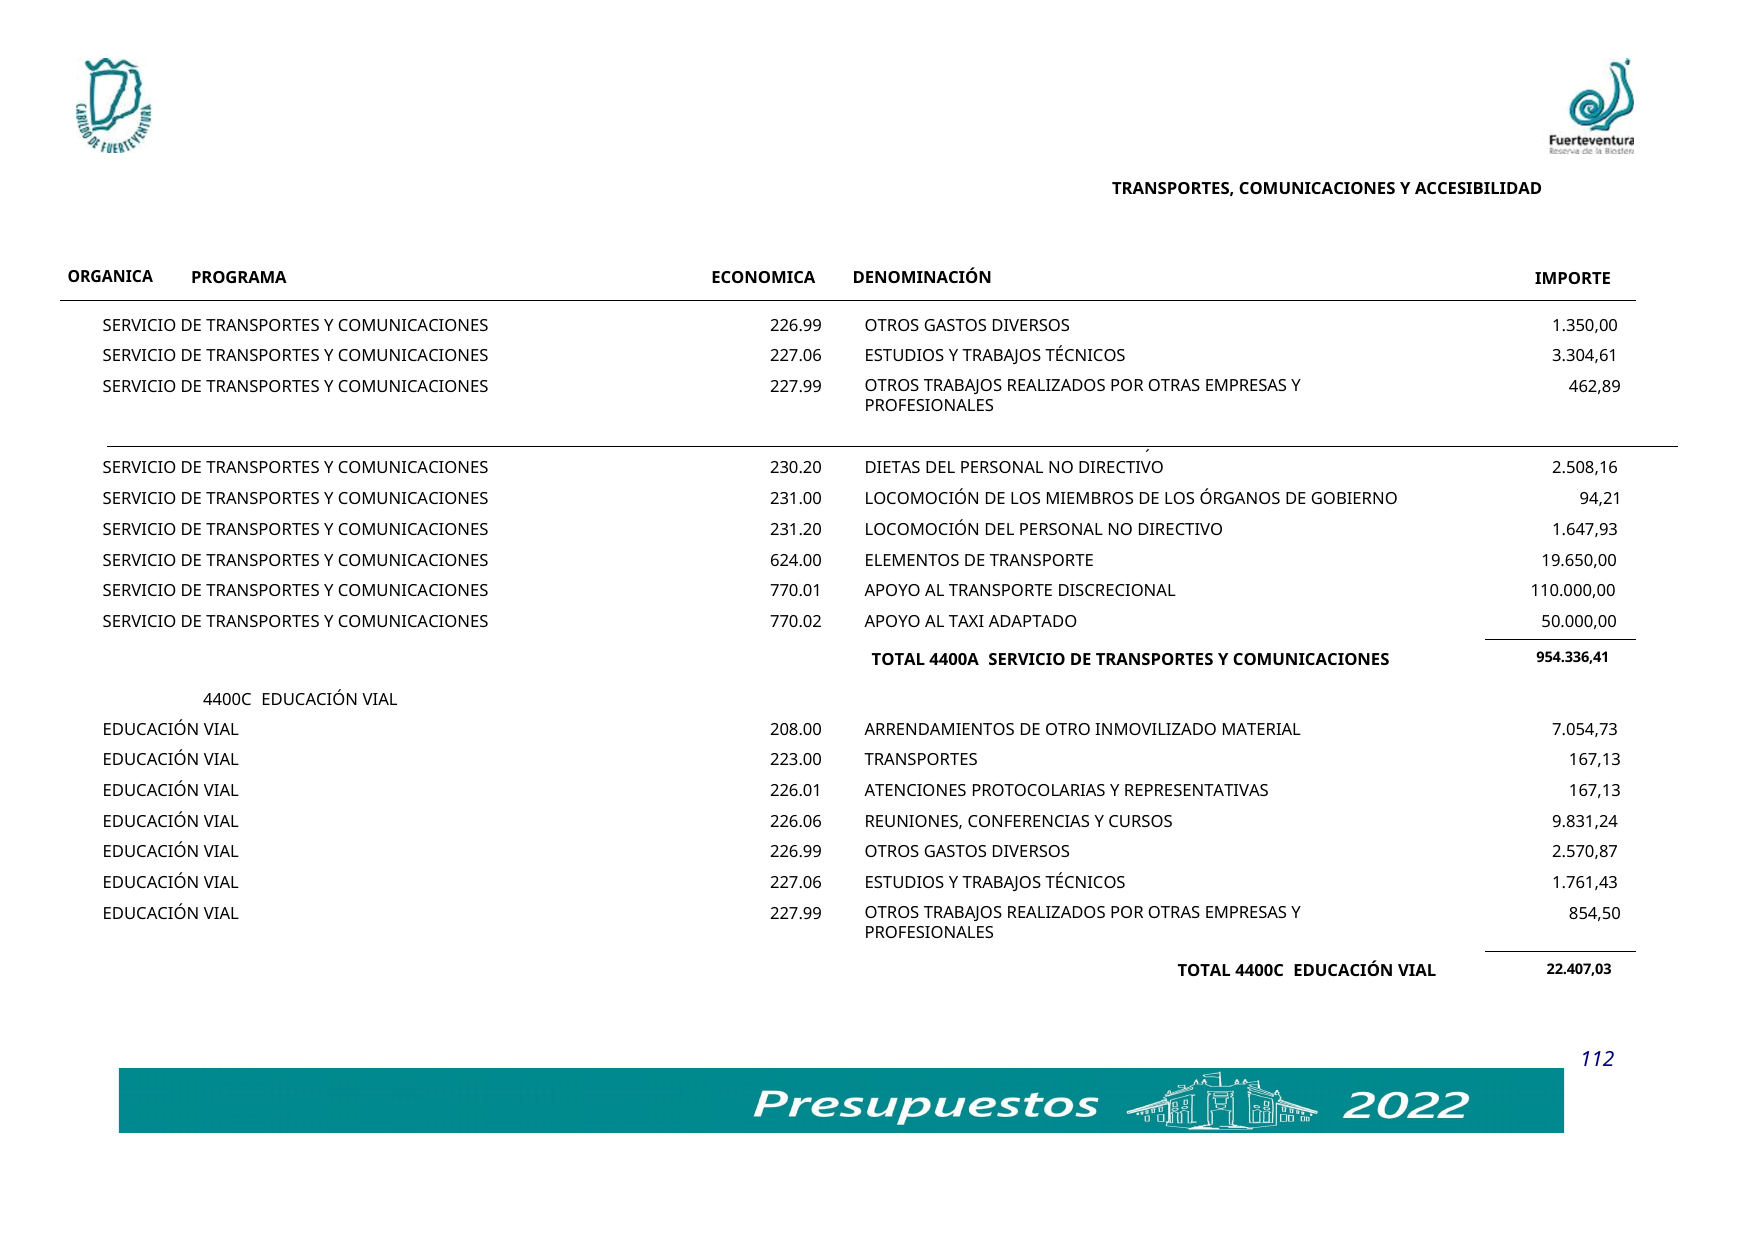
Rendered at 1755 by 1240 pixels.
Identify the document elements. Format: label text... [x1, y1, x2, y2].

table_cell 1.350,00 [1485, 301, 1636, 340]
table_cell 110.000,00 [1485, 575, 1636, 606]
table_cell 22.407,03 [1485, 952, 1636, 990]
table_cell 231.00 [631, 483, 841, 513]
table_cell DIETAS DEL PERSONAL NO DIRECTIVO [841, 452, 1485, 483]
table_cell EDUCACIÓN VIAL [60, 836, 631, 867]
table_header IMPORTE [1485, 258, 1636, 300]
table_cell EDUCACIÓN VIAL [60, 805, 631, 836]
table_cell APOYO AL TRANSPORTE DISCRECIONAL [841, 575, 1485, 606]
table_header ORGANICA PROGRAMA [60, 258, 631, 300]
table_cell OTROS GASTOS DIVERSOS [841, 836, 1485, 867]
table_cell TOTAL 4400C EDUCACIÓN VIAL [841, 951, 1485, 990]
table_cell 227.99 [631, 898, 841, 951]
table_cell [841, 679, 1485, 714]
table_cell 227.06 [631, 340, 841, 371]
table_cell 227.99 [631, 371, 841, 421]
table_cell DIETAS DE LOS MIEMBROS DE LOS ÓRGANOS DE GOBIERNO [841, 447, 1485, 452]
table_cell 223.00 [631, 744, 841, 774]
table_cell 19.650,00 [1485, 544, 1636, 575]
table_cell SERVICIO DE TRANSPORTES Y COMUNICACIONES [60, 340, 631, 371]
table_cell 770.02 [631, 606, 841, 639]
table_cell SERVICIO DE TRANSPORTES Y COMUNICACIONES [60, 452, 631, 483]
table_cell 94,21 [1485, 483, 1636, 513]
table_cell SERVICIO DE TRANSPORTES Y COMUNICACIONES [60, 301, 631, 340]
table_cell SERVICIO DE TRANSPORTES Y COMUNICACIONES [60, 483, 631, 513]
table_cell SERVICIO DE TRANSPORTES Y COMUNICACIONES [60, 514, 631, 544]
table_cell SERVICIO DE TRANSPORTES Y COMUNICACIONES [60, 606, 631, 639]
table_cell EDUCACIÓN VIAL [60, 775, 631, 805]
table_cell 208.00 [631, 714, 841, 744]
table_cell [60, 951, 631, 990]
table_cell [631, 679, 841, 714]
table_cell TRANSPORTES [841, 744, 1485, 774]
table_cell [631, 951, 841, 990]
table_cell 167,13 [1485, 744, 1636, 774]
table_cell 233,50 [1485, 447, 1636, 452]
table_cell ESTUDIOS Y TRABAJOS TÉCNICOS [841, 340, 1485, 371]
table_cell 4400C EDUCACIÓN VIAL [60, 679, 631, 714]
table_cell 2.508,16 [1485, 452, 1636, 483]
table_cell REUNIONES, CONFERENCIAS Y CURSOS [841, 805, 1485, 836]
table_cell 3.304,61 [1485, 340, 1636, 371]
table_cell 230.00 [631, 421, 841, 446]
table_cell 7.054,73 [1485, 714, 1636, 744]
table_cell [60, 639, 631, 678]
table_cell ARRENDAMIENTOS DE OTRO INMOVILIZADO MATERIAL [841, 714, 1485, 744]
table_cell OTROS TRABAJOS REALIZADOS POR OTRAS EMPRESAS Y PROFESIONALES [841, 898, 1485, 951]
table_cell ESTUDIOS Y TRABAJOS TÉCNICOS [841, 867, 1485, 897]
table_cell 226.06 [631, 805, 841, 836]
table_cell SERVICIO DE TRANSPORTES Y COMUNICACIONES [60, 575, 631, 606]
table_cell LOCOMOCIÓN DEL PERSONAL NO DIRECTIVO [841, 514, 1485, 544]
table_cell TOTAL 4400A SERVICIO DE TRANSPORTES Y COMUNICACIONES [841, 639, 1485, 678]
table_cell 462,89 [1485, 371, 1636, 421]
table_cell DIETAS DE LOS MIEMBROS DE LOS ÓRGANOS DE GOBIERNO [841, 421, 1485, 446]
table_cell 231.20 [631, 514, 841, 544]
table_cell ATENCIONES PROTOCOLARIAS Y REPRESENTATIVAS [841, 775, 1485, 805]
table_cell 854,50 [1485, 898, 1636, 951]
table_cell SERVICIO DE TRANSPORTES Y COMUNICACIONES [60, 371, 631, 421]
table_cell LOCOMOCIÓN DE LOS MIEMBROS DE LOS ÓRGANOS DE GOBIERNO [841, 483, 1485, 513]
table_cell APOYO AL TAXI ADAPTADO [841, 606, 1485, 639]
table_cell [1485, 679, 1636, 714]
table_cell ELEMENTOS DE TRANSPORTE [841, 544, 1485, 575]
table_cell SERVICIO DE TRANSPORTES Y COMUNICACIONES [60, 544, 631, 575]
table_cell OTROS GASTOS DIVERSOS [841, 301, 1485, 340]
table_cell 9.831,24 [1485, 805, 1636, 836]
table_cell SERVICIO DE TRANSPORTES Y COMUNICACIONES [60, 421, 631, 452]
table_cell 226.99 [631, 836, 841, 867]
table_cell OTROS TRABAJOS REALIZADOS POR OTRAS EMPRESAS Y PROFESIONALES [841, 371, 1485, 421]
table_cell 227.06 [631, 867, 841, 897]
table_cell 167,13 [1485, 775, 1636, 805]
table_cell 50.000,00 [1485, 606, 1636, 639]
table_cell 226.99 [631, 301, 841, 340]
table_header DENOMINACIÓN [841, 258, 1485, 300]
table_cell 230.00 [631, 447, 841, 452]
table_cell 770.01 [631, 575, 841, 606]
table_cell EDUCACIÓN VIAL [60, 714, 631, 744]
table_cell EDUCACIÓN VIAL [60, 898, 631, 951]
table_cell EDUCACIÓN VIAL [60, 744, 631, 774]
table_cell 226.01 [631, 775, 841, 805]
table_cell 624.00 [631, 544, 841, 575]
table_header ECONOMICA [631, 258, 841, 300]
table_cell 954.336,41 [1485, 640, 1636, 678]
table_cell 233,50 [1485, 421, 1636, 446]
table_cell [631, 639, 841, 678]
table_cell 1.761,43 [1485, 867, 1636, 897]
table_cell 1.647,93 [1485, 514, 1636, 544]
table_cell 2.570,87 [1485, 836, 1636, 867]
table_cell 230.20 [631, 452, 841, 483]
table_cell EDUCACIÓN VIAL [60, 867, 631, 897]
